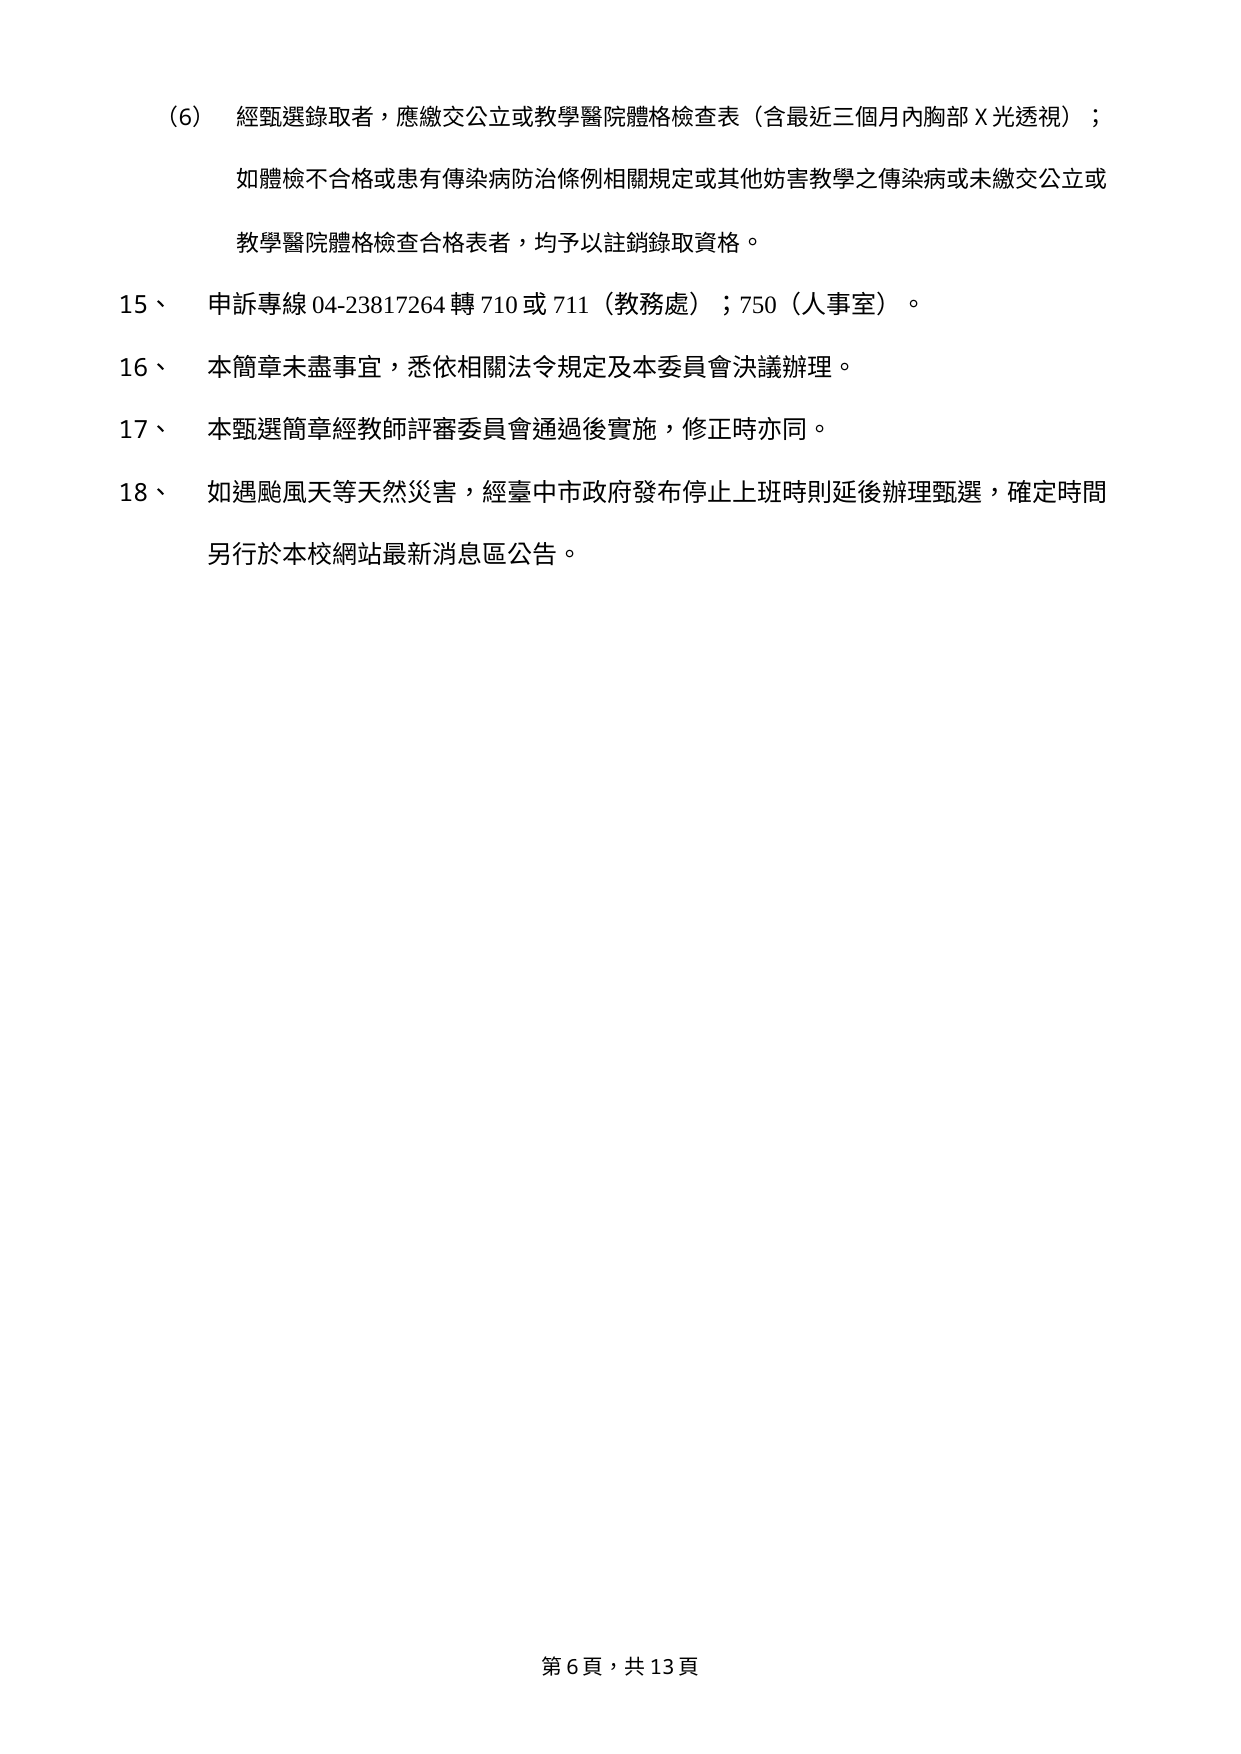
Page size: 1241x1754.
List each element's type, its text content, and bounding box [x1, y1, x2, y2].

list 本簡章未盡事宜，悉依相關法令規定及本委員會決議辦理。 [118, 323, 1122, 386]
list 經甄選錄取者，應繳交公立或教學醫院體格檢查表（含最近三個月內胸部X光透視）；如體檢不合格或患有傳染病防治條例相關規定或其他妨害教學之傳染病或未繳交公立或教學醫院體格檢查合格表者，均予以註銷錄取資格。 [155, 73, 1122, 261]
list 申訴專線04-23817264轉710或711（教務處）；750（人事室）。 [118, 261, 1122, 323]
list 如遇颱風天等天然災害，經臺中市政府發布停止上班時則延後辦理甄選，確定時間另行於本校網站最新消息區公告。 [118, 448, 1122, 573]
list 本甄選簡章經教師評審委員會通過後實施，修正時亦同。 [118, 386, 1122, 448]
